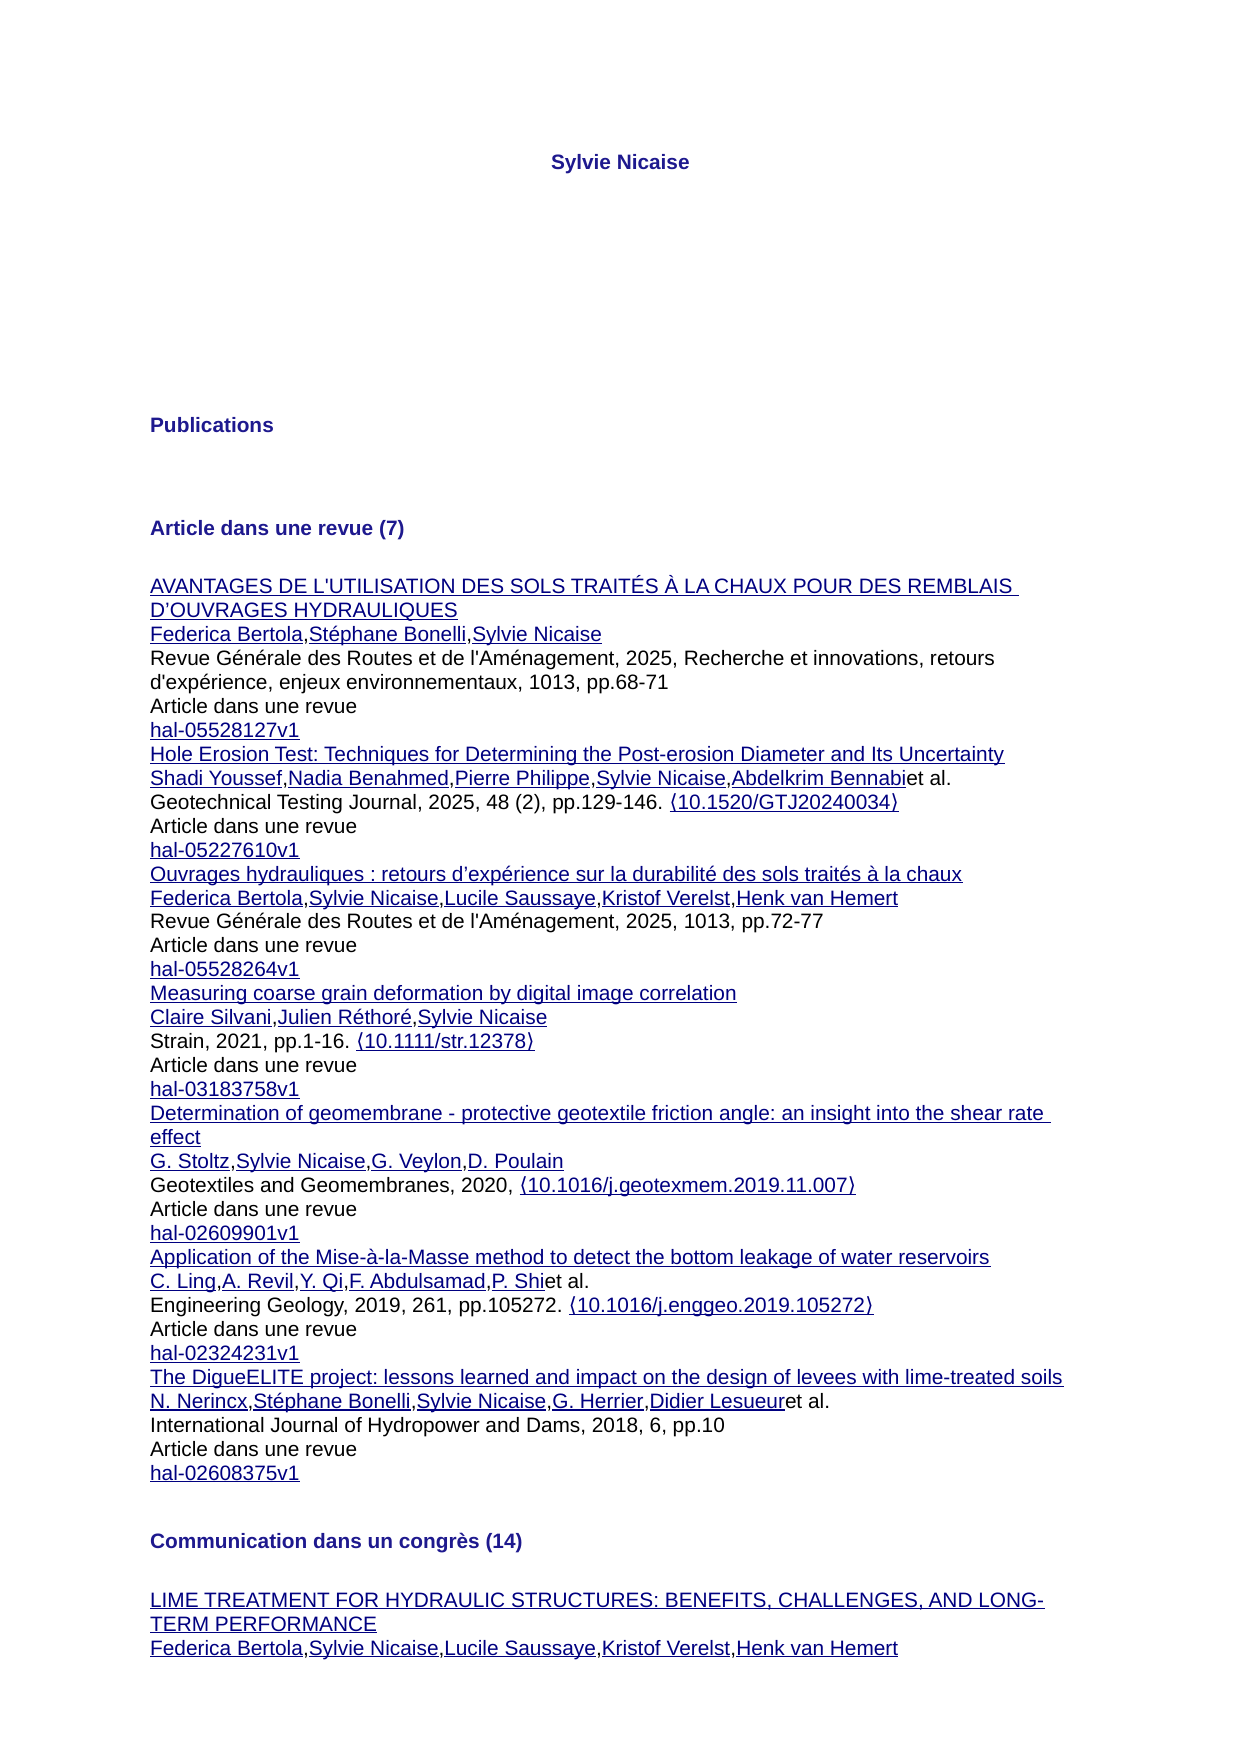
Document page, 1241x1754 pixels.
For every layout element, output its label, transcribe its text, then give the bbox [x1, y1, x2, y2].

table_cell Measuring coarse grain deformation by digital image correlation Claire Silvani,Julien Réthoré,Sylvie Nicaise Strain, 2021, pp.1-16. ⟨10.1111/str.12378⟩ Article dans une revue hal-03183758v1 [150, 981, 1090, 1101]
table_cell Hole Erosion Test: Techniques for Determining the Post-erosion Diameter and Its Uncertainty Shadi Youssef,Nadia Benahmed,Pierre Philippe,Sylvie Nicaise,Abdelkrim Bennabiet al. Geotechnical Testing Journal, 2025, 48 (2), pp.129-146. ⟨10.1520/GTJ20240034⟩ Article dans une revue hal-05227610v1 [150, 742, 1090, 861]
subtitle Publications [150, 412, 1090, 436]
subtitle Sylvie Nicaise [150, 150, 1090, 174]
table_cell Determination of geomembrane - protective geotextile friction angle: an insight into the shear rate effect G. Stoltz,Sylvie Nicaise,G. Veylon,D. Poulain Geotextiles and Geomembranes, 2020, ⟨10.1016/j.geotexmem.2019.11.007⟩ Article dans une revue hal-02609901v1 [150, 1101, 1090, 1245]
subtitle Communication dans un congrès (14) [150, 1529, 1090, 1553]
subtitle Article dans une revue (7) [150, 516, 1090, 539]
table_cell Ouvrages hydrauliques : retours d’expérience sur la durabilité des sols traités à la chaux Federica Bertola,Sylvie Nicaise,Lucile Saussaye,Kristof Verelst,Henk van Hemert Revue Générale des Routes et de l'Aménagement, 2025, 1013, pp.72-77 Article dans une revue hal-05528264v1 [150, 861, 1090, 981]
table_header AVANTAGES DE L'UTILISATION DES SOLS TRAITÉS À LA CHAUX POUR DES REMBLAIS D’OUVRAGES HYDRAULIQUES Federica Bertola,Stéphane Bonelli,Sylvie Nicaise Revue Générale des Routes et de l'Aménagement, 2025, Recherche et innovations, retours d'expérience, enjeux environnementaux, 1013, pp.68-71 Article dans une revue hal-05528127v1 [150, 574, 1090, 742]
table_header LIME TREATMENT FOR HYDRAULIC STRUCTURES: BENEFITS, CHALLENGES, AND LONG-TERM PERFORMANCE Federica Bertola,Sylvie Nicaise,Lucile Saussaye,Kristof Verelst,Henk van Hemert [150, 1588, 1090, 1659]
table_cell Application of the Mise-à-la-Masse method to detect the bottom leakage of water reservoirs C. Ling,A. Revil,Y. Qi,F. Abdulsamad,P. Shiet al. Engineering Geology, 2019, 261, pp.105272. ⟨10.1016/j.enggeo.2019.105272⟩ Article dans une revue hal-02324231v1 [150, 1245, 1090, 1364]
table_cell The DigueELITE project: lessons learned and impact on the design of levees with lime-treated soils N. Nerincx,Stéphane Bonelli,Sylvie Nicaise,G. Herrier,Didier Lesueuret al. International Journal of Hydropower and Dams, 2018, 6, pp.10 Article dans une revue hal-02608375v1 [150, 1365, 1090, 1484]
